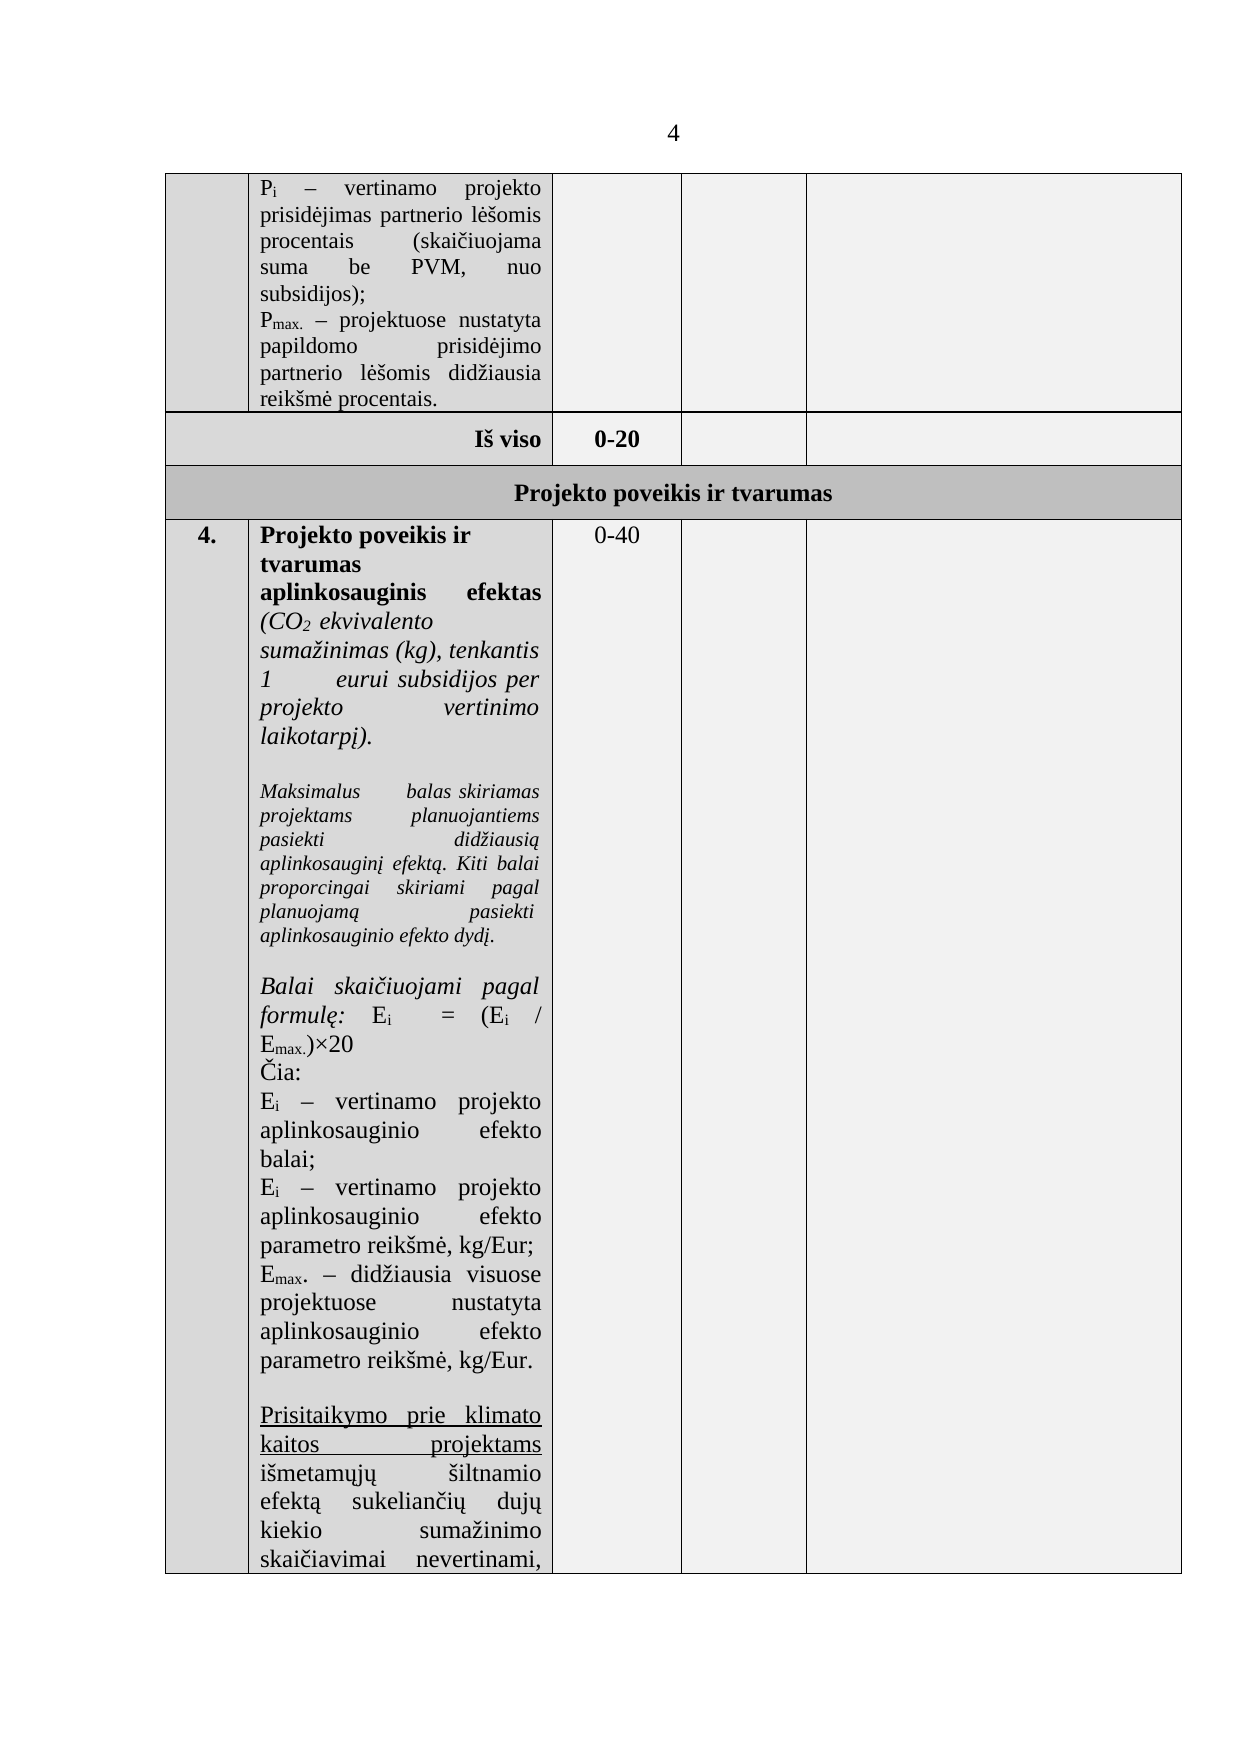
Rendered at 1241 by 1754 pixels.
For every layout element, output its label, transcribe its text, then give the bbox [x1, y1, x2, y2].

table_cell Projekto poveikis ir tvarumas [166, 466, 1181, 519]
table_cell 4. [166, 520, 248, 1573]
table_cell [553, 174, 681, 411]
table_cell 0-20 [553, 413, 681, 465]
table_cell [682, 174, 806, 411]
table_cell [682, 520, 806, 1573]
table_cell [807, 174, 1181, 411]
table_cell [807, 520, 1181, 1573]
table_cell [682, 413, 806, 465]
table_cell [166, 174, 248, 411]
table_cell Projekto poveikis ir tvarumas aplinkosauginis efektas (CO2 ekvivalento sumažinimas (kg), tenkantis 1 eurui subsidijos per projekto vertinimo laikotarpį). Maksimalus balas skiriamas projektams planuojantiems pasiekti didžiausią aplinkosauginį efektą. Kiti balai proporcingai skiriami pagal planuojamą pasiekti aplinkosauginio efekto dydį. Balai skaičiuojami pagal formulę: Ei = (Ei / Emax.)×20 Čia: Ei – vertinamo projekto aplinkosauginio efekto balai; Ei – vertinamo projekto aplinkosauginio efekto parametro reikšmė, kg/Eur; Emax. – didžiausia visuose projektuose nustatyta aplinkosauginio efekto parametro reikšmė, kg/Eur. Prisitaikymo prie klimato kaitos projektams išmetamųjų šiltnamio efektą sukeliančių dujų kiekio sumažinimo skaičiavimai nevertinami, [249, 520, 552, 1573]
table_cell [807, 413, 1181, 465]
table_cell Pi – vertinamo projekto prisidėjimas partnerio lėšomis procentais (skaičiuojama suma be PVM, nuo subsidijos); Pmax. – projektuose nustatyta papildomo prisidėjimo partnerio lėšomis didžiausia reikšmė procentais. [249, 174, 552, 411]
table_cell Iš viso [166, 413, 552, 465]
table_cell 0-40 [553, 520, 681, 1573]
